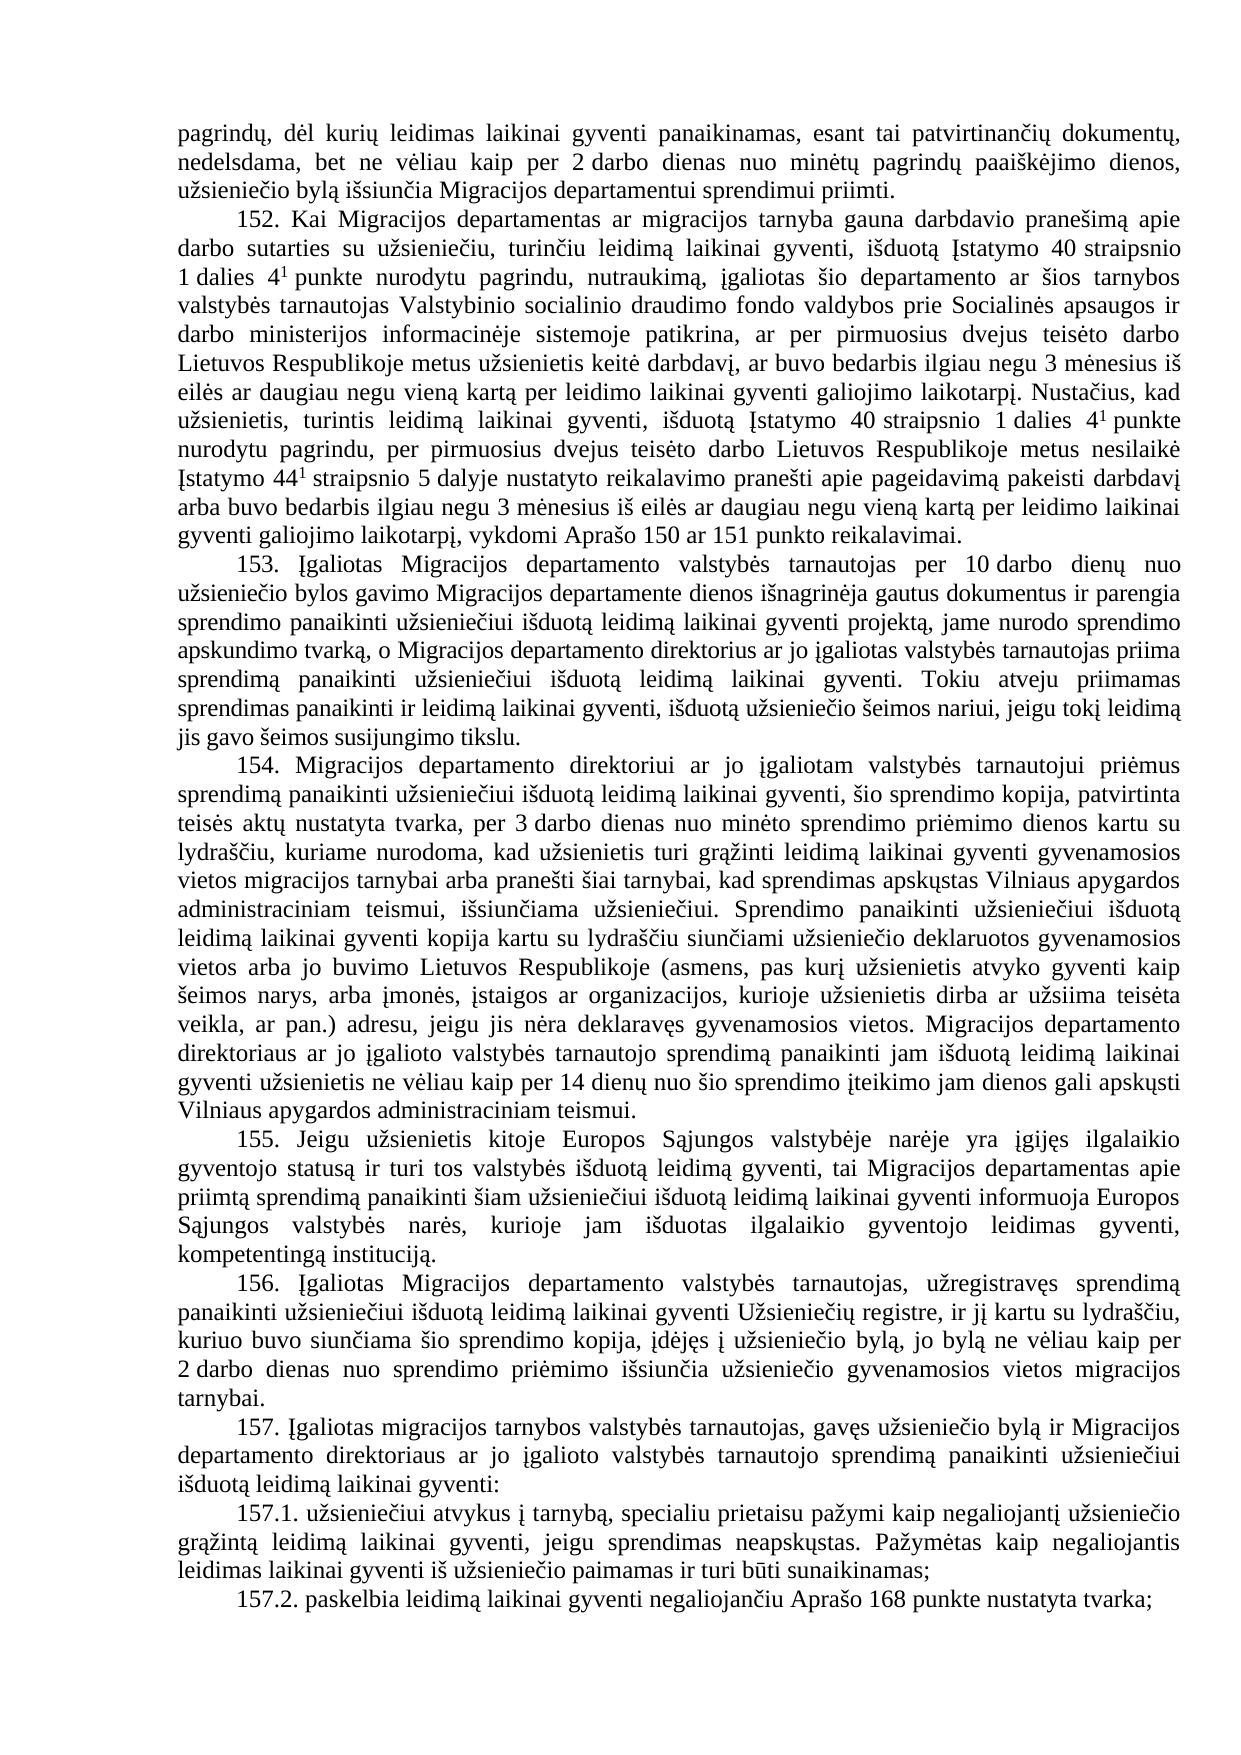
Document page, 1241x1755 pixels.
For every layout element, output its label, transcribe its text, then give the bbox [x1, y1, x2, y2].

text 157.1. užsieniečiui atvykus į tarnybą, specialiu prietaisu pažymi kaip negaliojantį užsieniečio grąžintą leidimą laikinai gyventi, jeigu sprendimas neapskųstas. Pažymėtas kaip negaliojantis leidimas laikinai gyventi iš užsieniečio paimamas ir turi būti sunaikinamas; [177, 1498, 1181, 1584]
text 156. Įgaliotas Migracijos departamento valstybės tarnautojas, užregistravęs sprendimą panaikinti užsieniečiui išduotą leidimą laikinai gyventi Užsieniečių registre, ir jį kartu su lydraščiu, kuriuo buvo siunčiama šio sprendimo kopija, įdėjęs į užsieniečio bylą, jo bylą ne vėliau kaip per 2 darbo dienas nuo sprendimo priėmimo išsiunčia užsieniečio gyvenamosios vietos migracijos tarnybai. [177, 1268, 1181, 1412]
text 154. Migracijos departamento direktoriui ar jo įgaliotam valstybės tarnautojui priėmus sprendimą panaikinti užsieniečiui išduotą leidimą laikinai gyventi, šio sprendimo kopija, patvirtinta teisės aktų nustatyta tvarka, per 3 darbo dienas nuo minėto sprendimo priėmimo dienos kartu su lydraščiu, kuriame nurodoma, kad užsienietis turi grąžinti leidimą laikinai gyventi gyvenamosios vietos migracijos tarnybai arba pranešti šiai tarnybai, kad sprendimas apskųstas Vilniaus apygardos administraciniam teismui, išsiunčiama užsieniečiui. Sprendimo panaikinti užsieniečiui išduotą leidimą laikinai gyventi kopija kartu su lydraščiu siunčiami užsieniečio deklaruotos gyvenamosios vietos arba jo buvimo Lietuvos Respublikoje (asmens, pas kurį užsienietis atvyko gyventi kaip šeimos narys, arba įmonės, įstaigos ar organizacijos, kurioje užsienietis dirba ar užsiima teisėta veikla, ar pan.) adresu, jeigu jis nėra deklaravęs gyvenamosios vietos. Migracijos departamento direktoriaus ar jo įgalioto valstybės tarnautojo sprendimą panaikinti jam išduotą leidimą laikinai gyventi užsienietis ne vėliau kaip per 14 dienų nuo šio sprendimo įteikimo jam dienos gali apskųsti Vilniaus apygardos administraciniam teismui. [177, 751, 1181, 1124]
text 155. Jeigu užsienietis kitoje Europos Sąjungos valstybėje narėje yra įgijęs ilgalaikio gyventojo statusą ir turi tos valstybės išduotą leidimą gyventi, tai Migracijos departamentas apie priimtą sprendimą panaikinti šiam užsieniečiui išduotą leidimą laikinai gyventi informuoja Europos Sąjungos valstybės narės, kurioje jam išduotas ilgalaikio gyventojo leidimas gyventi, kompetentingą instituciją. [177, 1124, 1181, 1268]
text 157. Įgaliotas migracijos tarnybos valstybės tarnautojas, gavęs užsieniečio bylą ir Migracijos departamento direktoriaus ar jo įgalioto valstybės tarnautojo sprendimą panaikinti užsieniečiui išduotą leidimą laikinai gyventi: [177, 1412, 1181, 1498]
text 157.2. paskelbia leidimą laikinai gyventi negaliojančiu Aprašo 168 punkte nustatyta tvarka; [177, 1584, 1181, 1613]
text 152. Kai Migracijos departamentas ar migracijos tarnyba gauna darbdavio pranešimą apie darbo sutarties su užsieniečiu, turinčiu leidimą laikinai gyventi, išduotą Įstatymo 40 straipsnio 1 dalies 41 punkte nurodytu pagrindu, nutraukimą, įgaliotas šio departamento ar šios tarnybos valstybės tarnautojas Valstybinio socialinio draudimo fondo valdybos prie Socialinės apsaugos ir darbo ministerijos informacinėje sistemoje patikrina, ar per pirmuosius dvejus teisėto darbo Lietuvos Respublikoje metus užsienietis keitė darbdavį, ar buvo bedarbis ilgiau negu 3 mėnesius iš eilės ar daugiau negu vieną kartą per leidimo laikinai gyventi galiojimo laikotarpį. Nustačius, kad užsienietis, turintis leidimą laikinai gyventi, išduotą Įstatymo 40 straipsnio 1 dalies 41 punkte nurodytu pagrindu, per pirmuosius dvejus teisėto darbo Lietuvos Respublikoje metus nesilaikė Įstatymo 441 straipsnio 5 dalyje nustatyto reikalavimo pranešti apie pageidavimą pakeisti darbdavį arba buvo bedarbis ilgiau negu 3 mėnesius iš eilės ar daugiau negu vieną kartą per leidimo laikinai gyventi galiojimo laikotarpį, vykdomi Aprašo 150 ar 151 punkto reikalavimai. [177, 204, 1181, 549]
text 153. Įgaliotas Migracijos departamento valstybės tarnautojas per 10 darbo dienų nuo užsieniečio bylos gavimo Migracijos departamente dienos išnagrinėja gautus dokumentus ir parengia sprendimo panaikinti užsieniečiui išduotą leidimą laikinai gyventi projektą, jame nurodo sprendimo apskundimo tvarką, o Migracijos departamento direktorius ar jo įgaliotas valstybės tarnautojas priima sprendimą panaikinti užsieniečiui išduotą leidimą laikinai gyventi. Tokiu atveju priimamas sprendimas panaikinti ir leidimą laikinai gyventi, išduotą užsieniečio šeimos nariui, jeigu tokį leidimą jis gavo šeimos susijungimo tikslu. [177, 549, 1181, 751]
text pagrindų, dėl kurių leidimas laikinai gyventi panaikinamas, esant tai patvirtinančių dokumentų, nedelsdama, bet ne vėliau kaip per 2 darbo dienas nuo minėtų pagrindų paaiškėjimo dienos, užsieniečio bylą išsiunčia Migracijos departamentui sprendimui priimti. [177, 118, 1181, 204]
